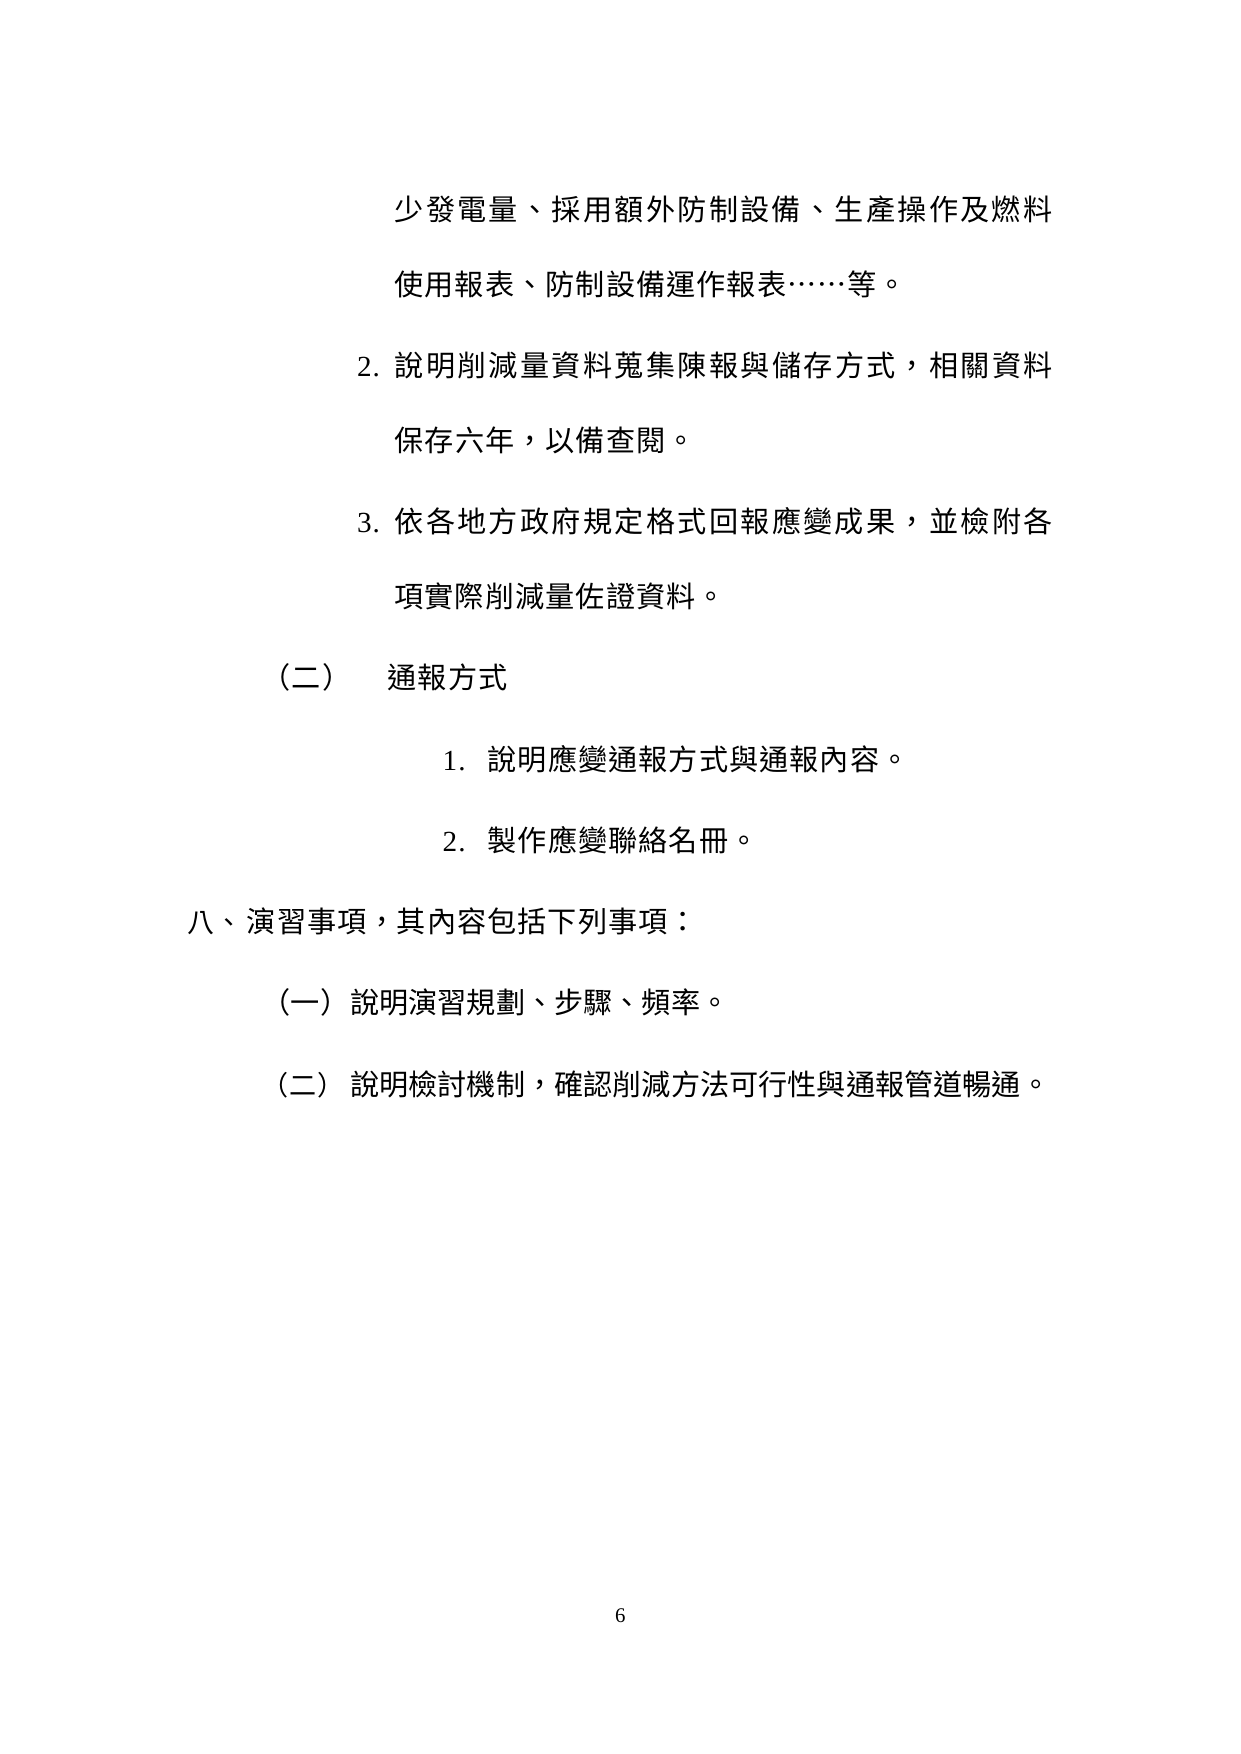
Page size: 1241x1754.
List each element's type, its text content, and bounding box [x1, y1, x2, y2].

list 演習事項，其內容包括下列事項： [187, 876, 1053, 951]
list 說明檢討機制，確認削減方法可行性與通報管道暢通。 [261, 1039, 1053, 1114]
list 通報方式 [261, 632, 1053, 707]
list 依各地方政府規定格式回報應變成果，並檢附各項實際削減量佐證資料。 [357, 476, 1053, 626]
list 說明削減量資料蒐集陳報與儲存方式，相關資料保存六年，以備查閱。 [357, 320, 1053, 470]
list 少發電量、採用額外防制設備、生產操作及燃料使用報表、防制設備運作報表……等。 [357, 164, 1053, 314]
list 製作應變聯絡名冊。 [347, 795, 1053, 870]
list 說明應變通報方式與通報內容。 [347, 714, 1053, 789]
list 說明演習規劃、步驟、頻率。 [261, 957, 1053, 1032]
